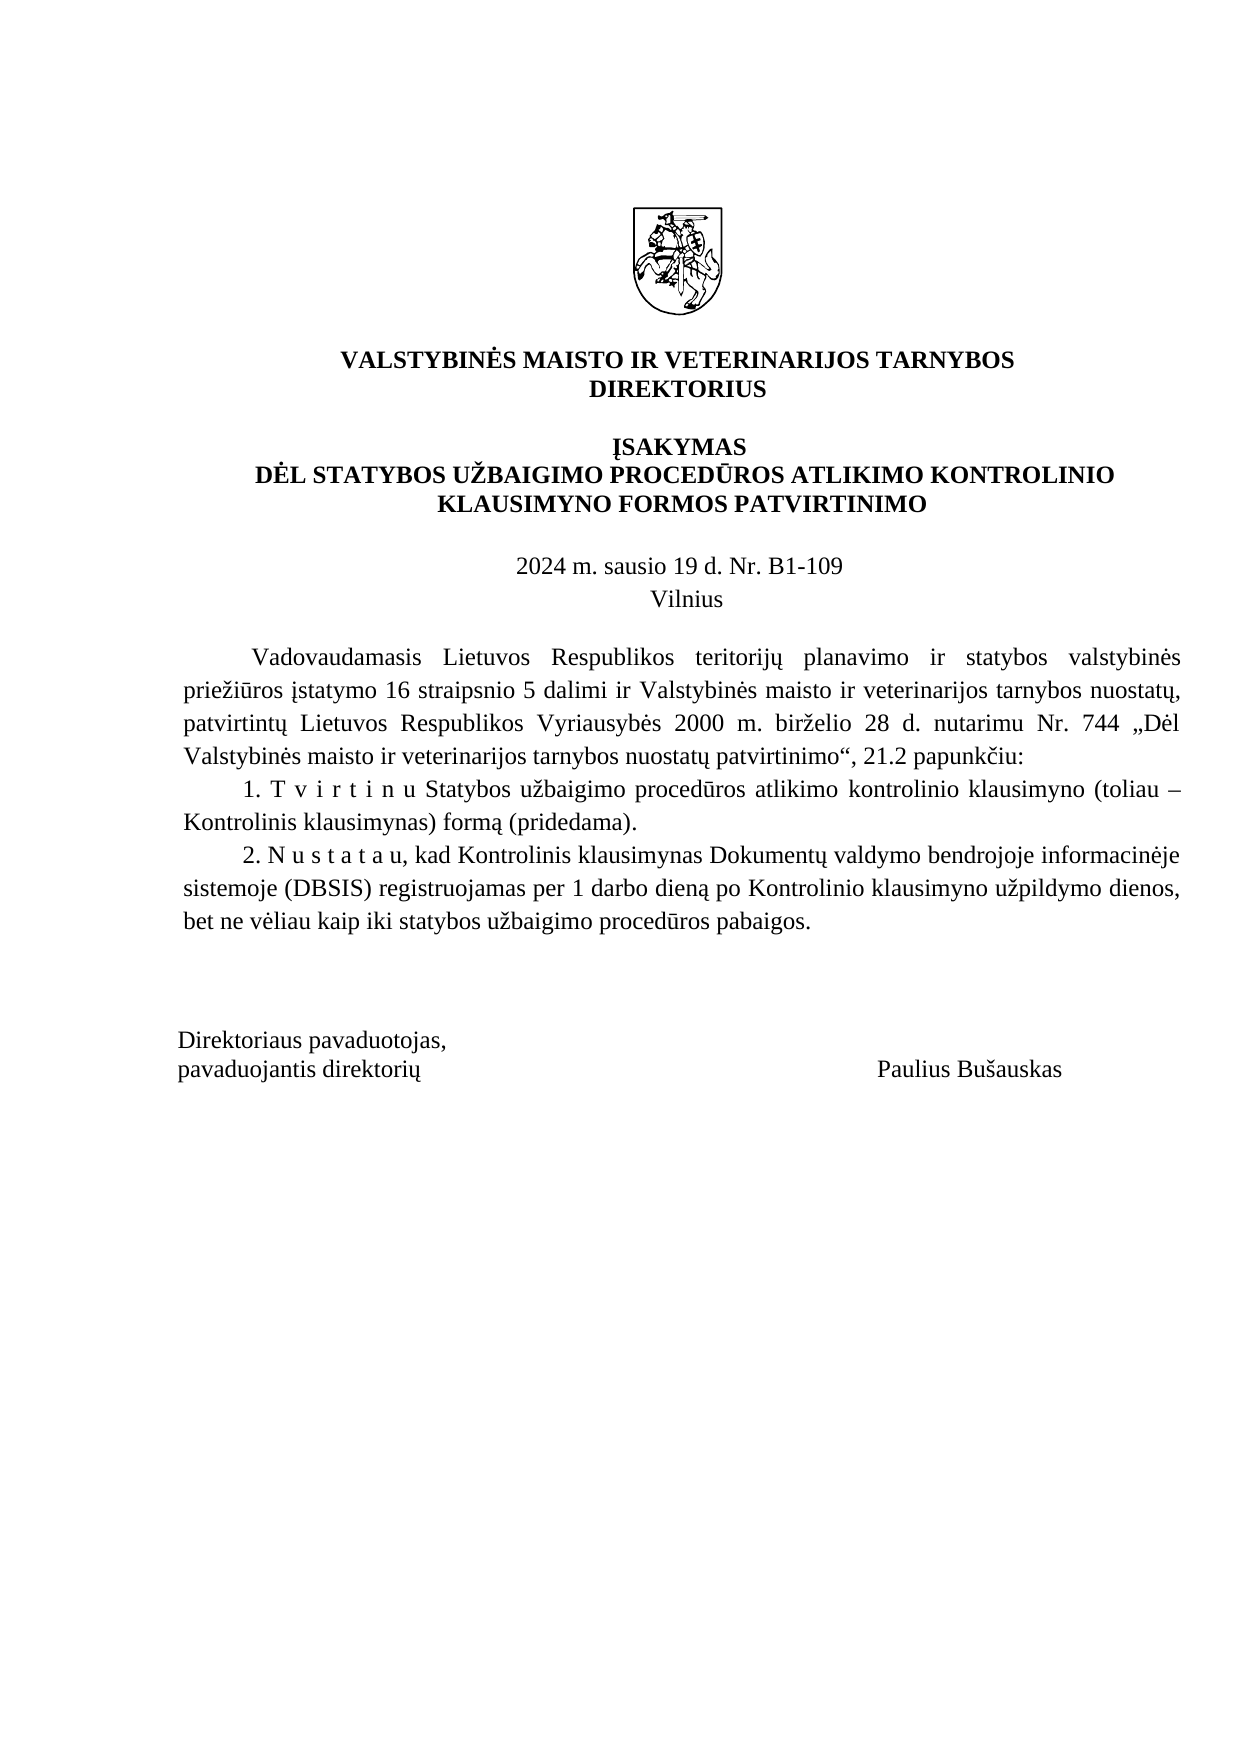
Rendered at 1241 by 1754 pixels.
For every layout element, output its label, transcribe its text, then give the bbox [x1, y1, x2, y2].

text DIREKTORIUS [183, 374, 1166, 403]
text 1. T v i r t i n u Statybos užbaigimo procedūros atlikimo kontrolinio klausimyno (toliau – Kontrolinis klausimynas) formą (pridedama). [183, 774, 1181, 836]
text Vilnius [192, 584, 1181, 613]
text pavaduojantis direktorių Paulius Bušauskas [177, 1054, 1181, 1083]
text Direktoriaus pavaduotojas, [177, 1025, 1181, 1054]
text DĖL STATYBOS UŽBAIGIMO PROCEDŪROS ATLIKIMO KONTROLINIO KLAUSIMYNO FORMOS PATVIRTINIMO [183, 461, 1181, 518]
text VALSTYBINĖS MAISTO IR VETERINARIJOS TARNYBOS [183, 346, 1166, 374]
text 2. N u s t a t a u, kad Kontrolinis klausimynas Dokumentų valdymo bendrojoje informacinėje sistemoje (DBSIS) registruojamas per 1 darbo dieną po Kontrolinio klausimyno užpildymo dienos, bet ne vėliau kaip iki statybos užbaigimo procedūros pabaigos. [183, 840, 1181, 934]
text 2024 m. sausio 19 d. Nr. B1-109 [192, 551, 1166, 580]
text ĮSAKYMAS [192, 432, 1166, 461]
text Vadovaudamasis Lietuvos Respublikos teritorijų planavimo ir statybos valstybinės priežiūros įstatymo 16 straipsnio 5 dalimi ir Valstybinės maisto ir veterinarijos tarnybos nuostatų, patvirtintų Lietuvos Respublikos Vyriausybės 2000 m. birželio 28 d. nutarimu Nr. 744 „Dėl Valstybinės maisto ir veterinarijos tarnybos nuostatų patvirtinimo“, 21.2 papunkčiu: [183, 642, 1181, 769]
